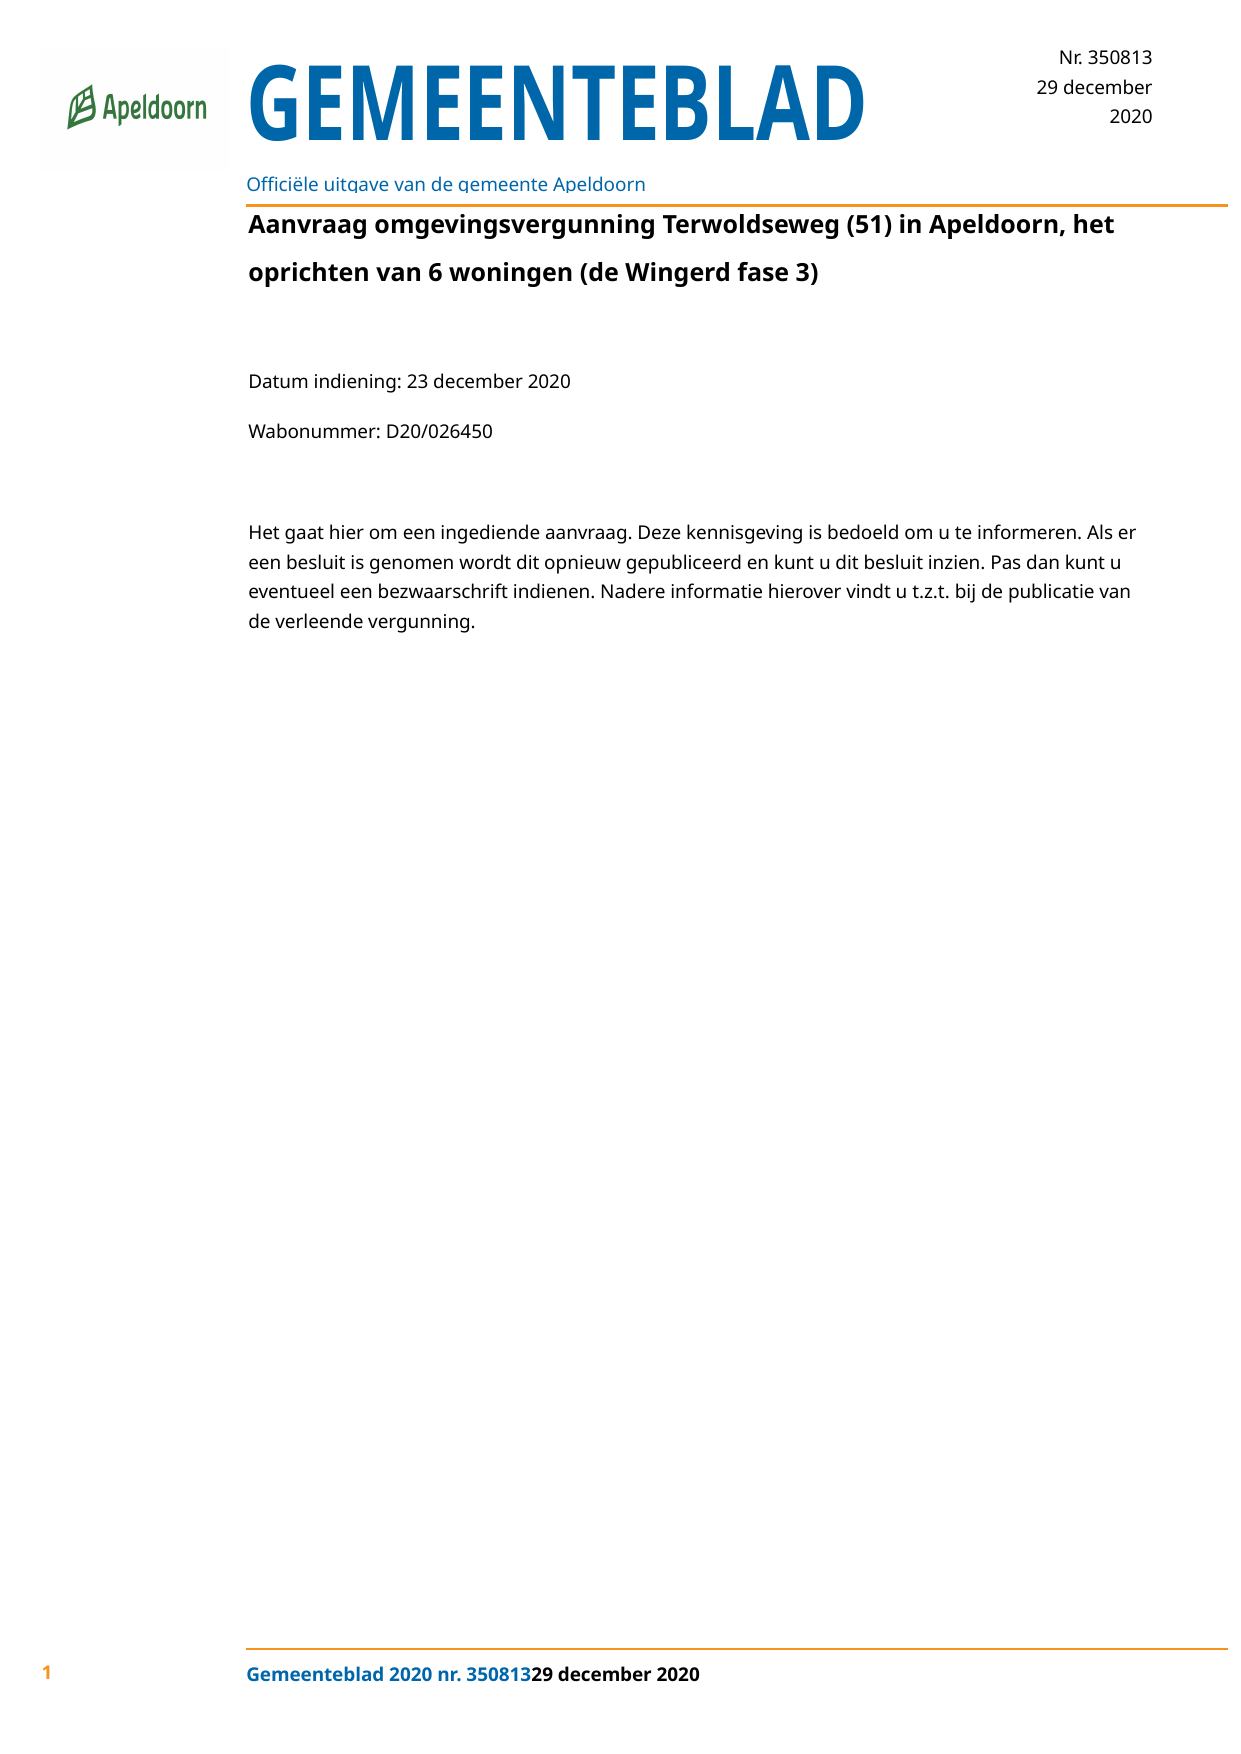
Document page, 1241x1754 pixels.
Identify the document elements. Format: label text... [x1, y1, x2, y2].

text Het gaat hier om een ingediende aanvraag. Deze kennisgeving is bedoeld om u te informeren. Als er een besluit is genomen wordt dit opnieuw gepubliceerd en kunt u dit besluit inzien. Pas dan kunt u eventueel een bezwaarschrift indienen. Nadere informatie hierover vindt u t.z.t. bij de publicatie van de verleende vergunning. [248, 519, 1152, 634]
picture [41, 47, 231, 172]
text Wabonummer: D20/026450 [248, 419, 1152, 444]
text Datum indiening: 23 december 2020 [248, 368, 1152, 394]
text Aanvraag omgevingsvergunning Terwoldseweg (51) in Apeldoorn, het oprichten van 6 woningen (de Wingerd fase 3) [248, 207, 1152, 288]
